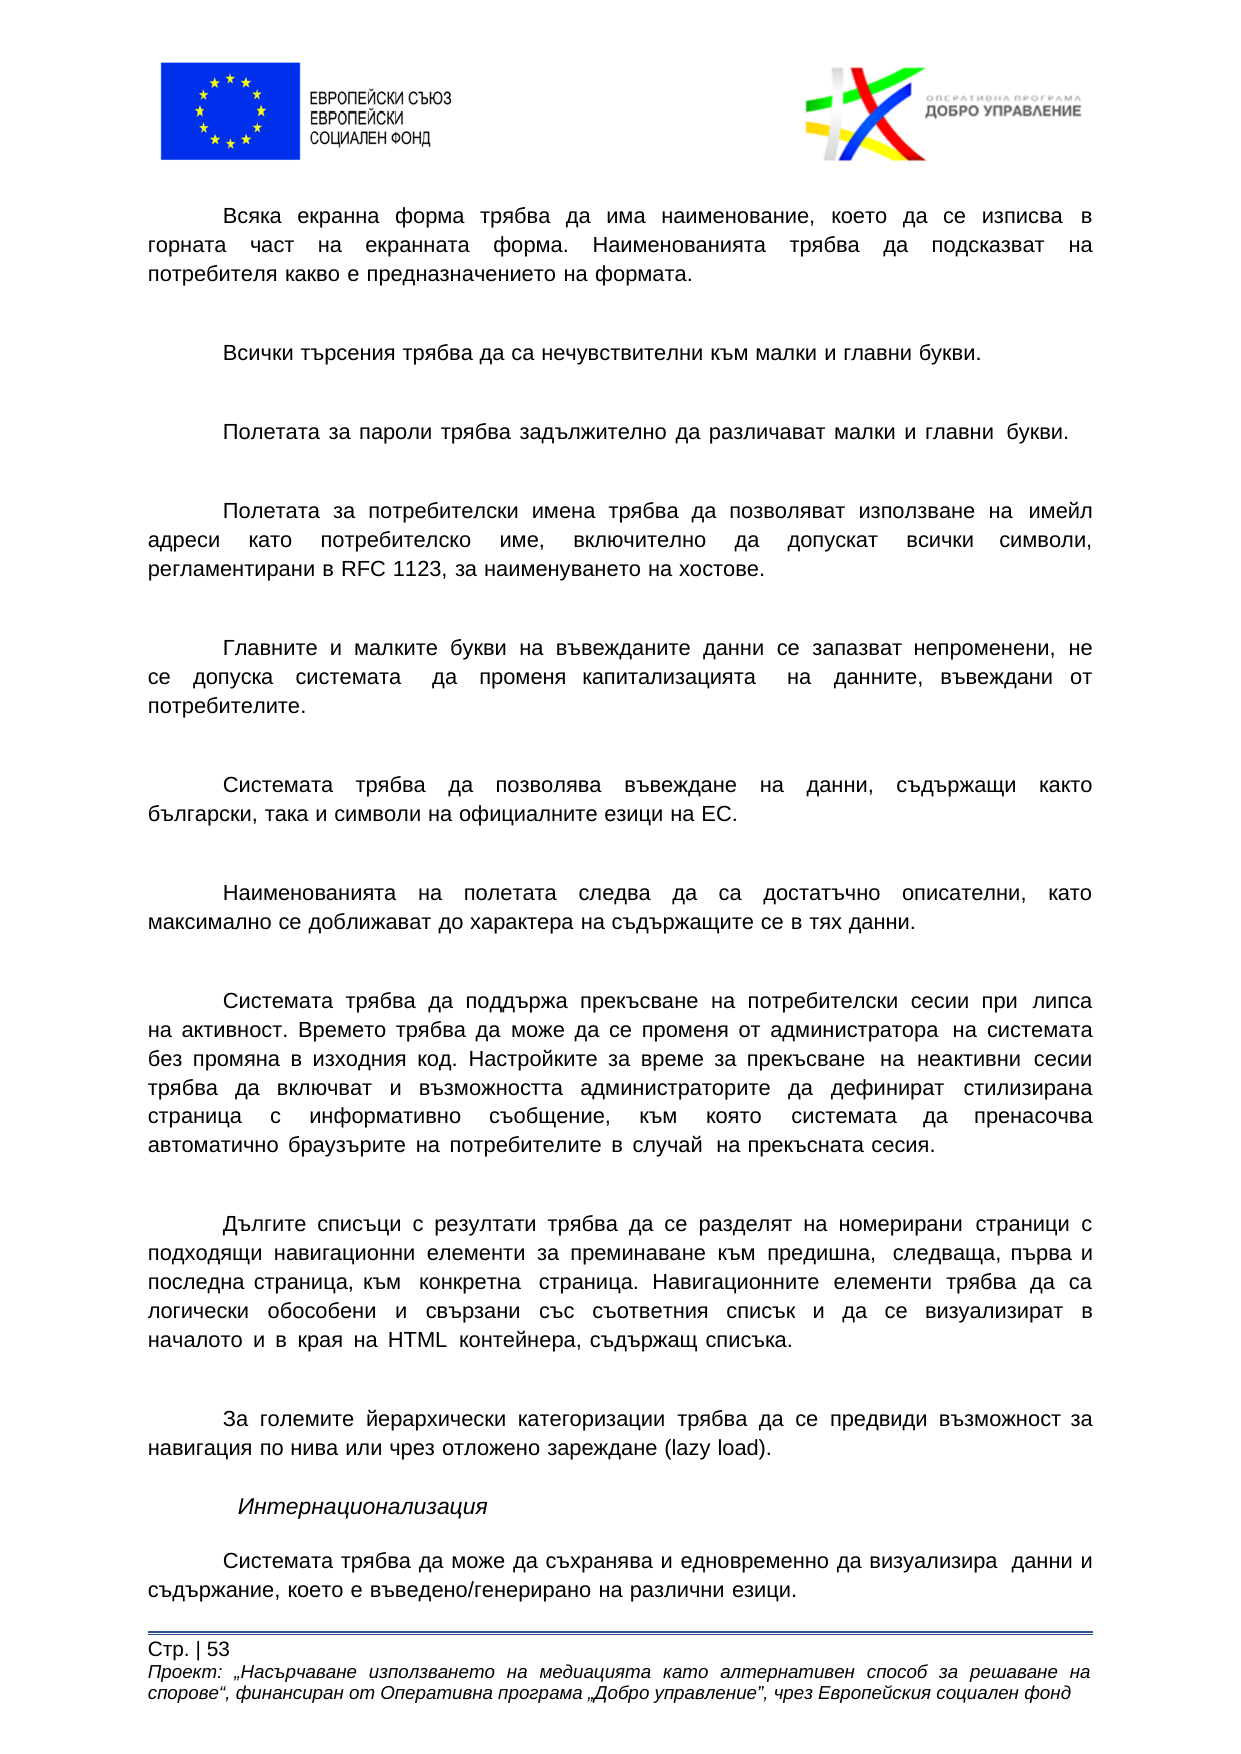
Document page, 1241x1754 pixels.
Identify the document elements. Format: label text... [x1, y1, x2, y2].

text Всички търсения трябва да са нечувствителни към малки и главни букви. [148, 340, 1093, 365]
text Системата трябва да може да съхранява и едновременно да визуализира данни и съдържание, което е въведено/генерирано на различни езици. [148, 1548, 1093, 1602]
text Главните и малките букви на въвежданите данни се запазват непроменени, не се допуска системата да променя капитализацията на данните, въвеждани от потребителите. [148, 635, 1093, 718]
text Полетата за пароли трябва задължително да различават малки и главни букви. [148, 419, 1093, 444]
text За големите йерархически категоризации трябва да се предвиди възможност за навигация по нива или чрез отложено зареждане (lazy load). [148, 1406, 1093, 1460]
text Системата трябва да поддържа прекъсване на потребителски сесии при липса на активност. Времето трябва да може да се променя от администратора на системата без промяна в изходния код. Настройките за време за прекъсване на неактивни сесии трябва да включват и възможността администраторите да дефинират стилизирана страница с информативно съобщение, към която системата да пренасочва автоматично браузърите на потребителите в случай на прекъсната сесия. [148, 987, 1093, 1157]
text Системата трябва да позволява въвеждане на данни, съдържащи както български, така и символи на официалните езици на ЕС. [148, 772, 1093, 826]
text Дългите списъци с резултати трябва да се разделят на номерирани страници с подходящи навигационни елементи за преминаване към предишна, следваща, първа и последна страница, към конкретна страница. Навигационните елементи трябва да са логически обособени и свързани със съответния списък и да се визуализират в началото и в края на HTML контейнера, съдържащ списъка. [148, 1211, 1093, 1352]
text Полетата за потребителски имена трябва да позволяват използване на имейл адреси като потребителско име, включително да допускат всички символи, регламентирани в RFC 1123, за наименуването на хостове. [148, 498, 1093, 581]
subtitle Интернационализация [238, 1493, 1093, 1519]
text Всяка екранна форма трябва да има наименование, което да се изписва в горната част на екранната форма. Наименованията трябва да подсказват на потребителя какво е предназначението на формата. [148, 203, 1093, 286]
text Наименованията на полетата следва да са достатъчно описателни, като максимално се доближават до характера на съдържащите се в тях данни. [148, 879, 1093, 934]
